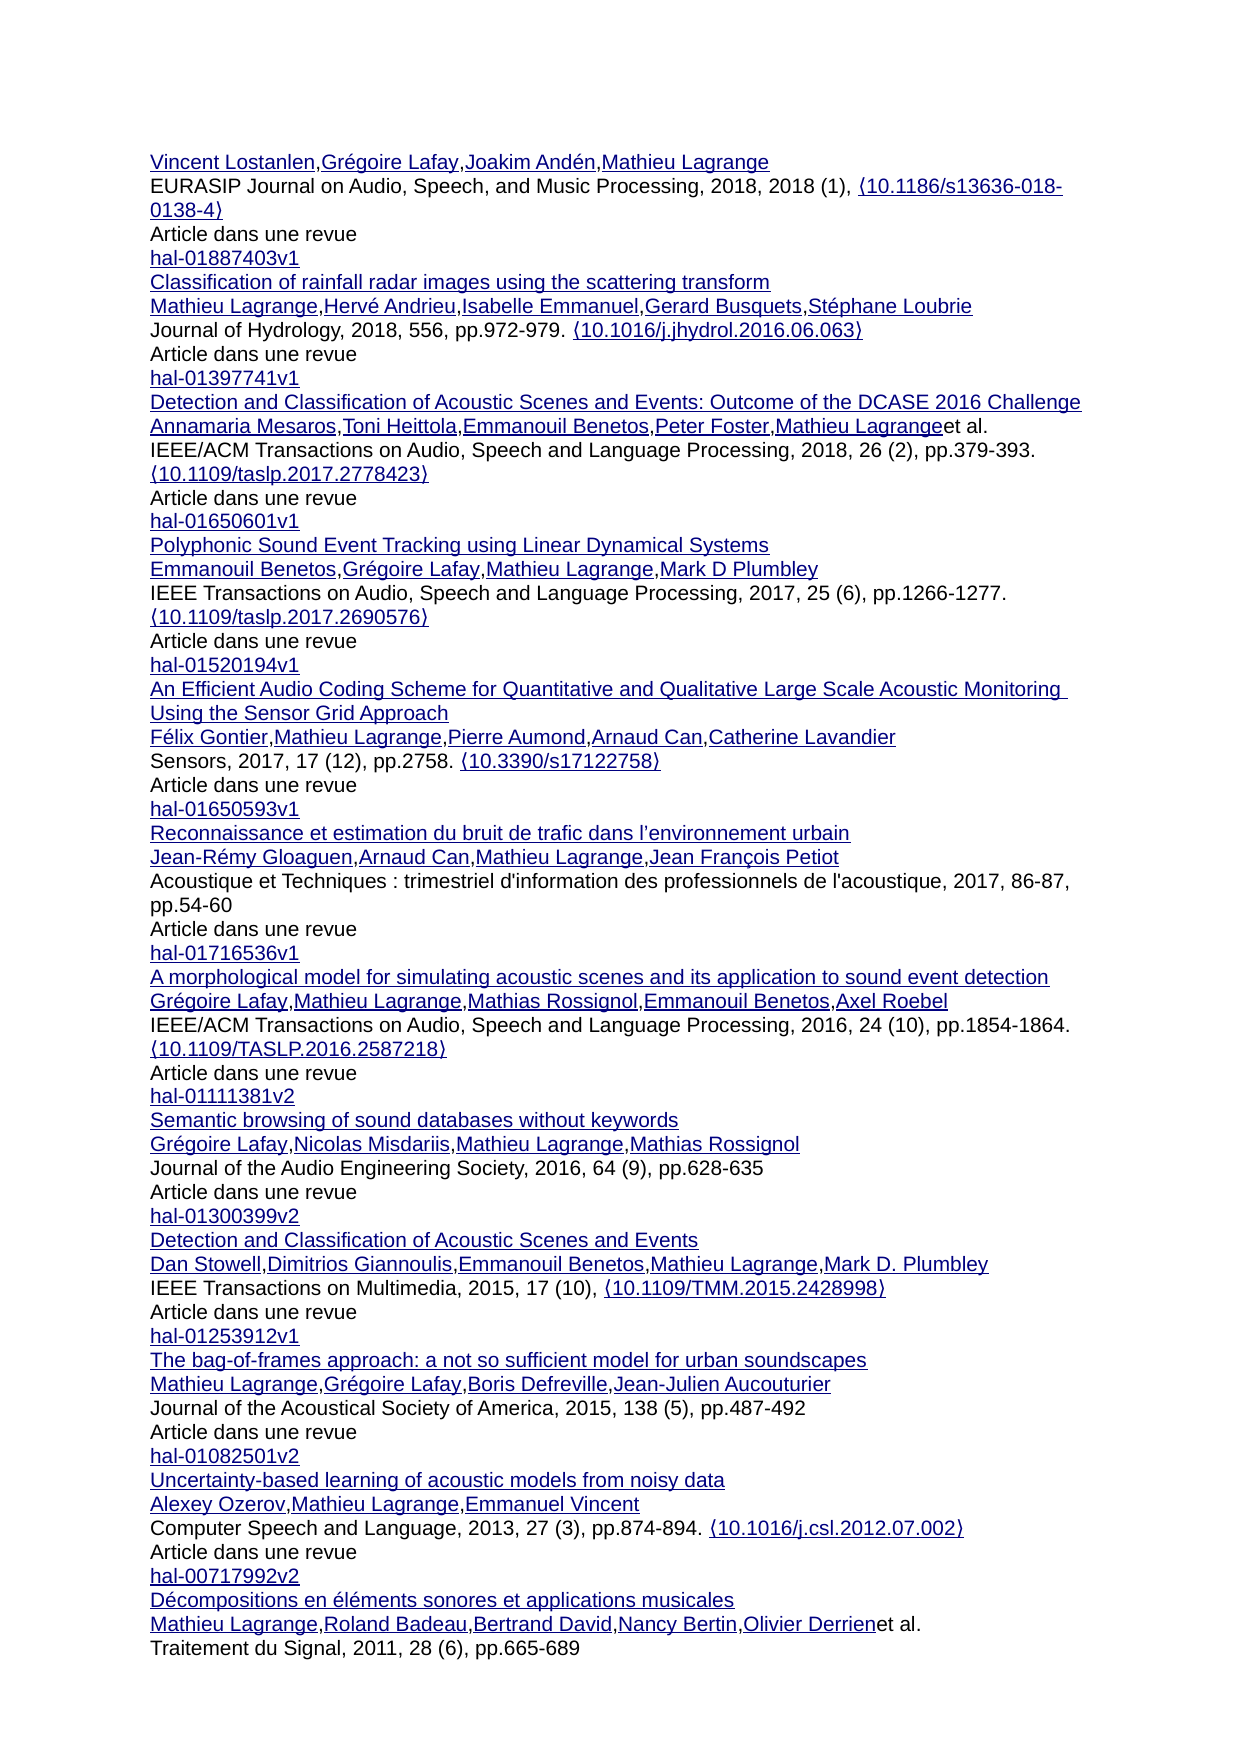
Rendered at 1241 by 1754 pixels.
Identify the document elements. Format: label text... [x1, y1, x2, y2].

table_cell Detection and Classification of Acoustic Scenes and Events Dan Stowell,Dimitrios Giannoulis,Emmanouil Benetos,Mathieu Lagrange,Mark D. Plumbley IEEE Transactions on Multimedia, 2015, 17 (10), ⟨10.1109/TMM.2015.2428998⟩ Article dans une revue hal-01253912v1 [150, 1228, 1090, 1348]
table_cell Vincent Lostanlen,Grégoire Lafay,Joakim Andén,Mathieu Lagrange EURASIP Journal on Audio, Speech, and Music Processing, 2018, 2018 (1), ⟨10.1186/s13636-018-0138-4⟩ Article dans une revue hal-01887403v1 [150, 150, 1090, 270]
table_cell Uncertainty-based learning of acoustic models from noisy data Alexey Ozerov,Mathieu Lagrange,Emmanuel Vincent Computer Speech and Language, 2013, 27 (3), pp.874-894. ⟨10.1016/j.csl.2012.07.002⟩ Article dans une revue hal-00717992v2 [150, 1468, 1090, 1587]
table_cell Décompositions en éléments sonores et applications musicales Mathieu Lagrange,Roland Badeau,Bertrand David,Nancy Bertin,Olivier Derrienet al. Traitement du Signal, 2011, 28 (6), pp.665-689 [150, 1588, 1090, 1659]
table_cell The bag-of-frames approach: a not so sufficient model for urban soundscapes Mathieu Lagrange,Grégoire Lafay,Boris Defreville,Jean-Julien Aucouturier Journal of the Acoustical Society of America, 2015, 138 (5), pp.487-492 Article dans une revue hal-01082501v2 [150, 1348, 1090, 1468]
table_cell An Efficient Audio Coding Scheme for Quantitative and Qualitative Large Scale Acoustic Monitoring Using the Sensor Grid Approach Félix Gontier,Mathieu Lagrange,Pierre Aumond,Arnaud Can,Catherine Lavandier Sensors, 2017, 17 (12), pp.2758. ⟨10.3390/s17122758⟩ Article dans une revue hal-01650593v1 [150, 677, 1090, 821]
table_cell Polyphonic Sound Event Tracking using Linear Dynamical Systems Emmanouil Benetos,Grégoire Lafay,Mathieu Lagrange,Mark D Plumbley IEEE Transactions on Audio, Speech and Language Processing, 2017, 25 (6), pp.1266-1277. ⟨10.1109/taslp.2017.2690576⟩ Article dans une revue hal-01520194v1 [150, 533, 1090, 677]
table_cell Semantic browsing of sound databases without keywords Grégoire Lafay,Nicolas Misdariis,Mathieu Lagrange,Mathias Rossignol Journal of the Audio Engineering Society, 2016, 64 (9), pp.628-635 Article dans une revue hal-01300399v2 [150, 1108, 1090, 1228]
table_cell A morphological model for simulating acoustic scenes and its application to sound event detection Grégoire Lafay,Mathieu Lagrange,Mathias Rossignol,Emmanouil Benetos,Axel Roebel IEEE/ACM Transactions on Audio, Speech and Language Processing, 2016, 24 (10), pp.1854-1864. ⟨10.1109/TASLP.2016.2587218⟩ Article dans une revue hal-01111381v2 [150, 965, 1090, 1108]
table_cell Classification of rainfall radar images using the scattering transform Mathieu Lagrange,Hervé Andrieu,Isabelle Emmanuel,Gerard Busquets,Stéphane Loubrie Journal of Hydrology, 2018, 556, pp.972-979. ⟨10.1016/j.jhydrol.2016.06.063⟩ Article dans une revue hal-01397741v1 [150, 270, 1090, 389]
table_cell Reconnaissance et estimation du bruit de trafic dans l’environnement urbain Jean-Rémy Gloaguen,Arnaud Can,Mathieu Lagrange,Jean François Petiot Acoustique et Techniques : trimestriel d'information des professionnels de l'acoustique, 2017, 86-87, pp.54-60 Article dans une revue hal-01716536v1 [150, 821, 1090, 964]
table_cell Detection and Classification of Acoustic Scenes and Events: Outcome of the DCASE 2016 Challenge Annamaria Mesaros,Toni Heittola,Emmanouil Benetos,Peter Foster,Mathieu Lagrangeet al. IEEE/ACM Transactions on Audio, Speech and Language Processing, 2018, 26 (2), pp.379-393. ⟨10.1109/taslp.2017.2778423⟩ Article dans une revue hal-01650601v1 [150, 390, 1090, 533]
